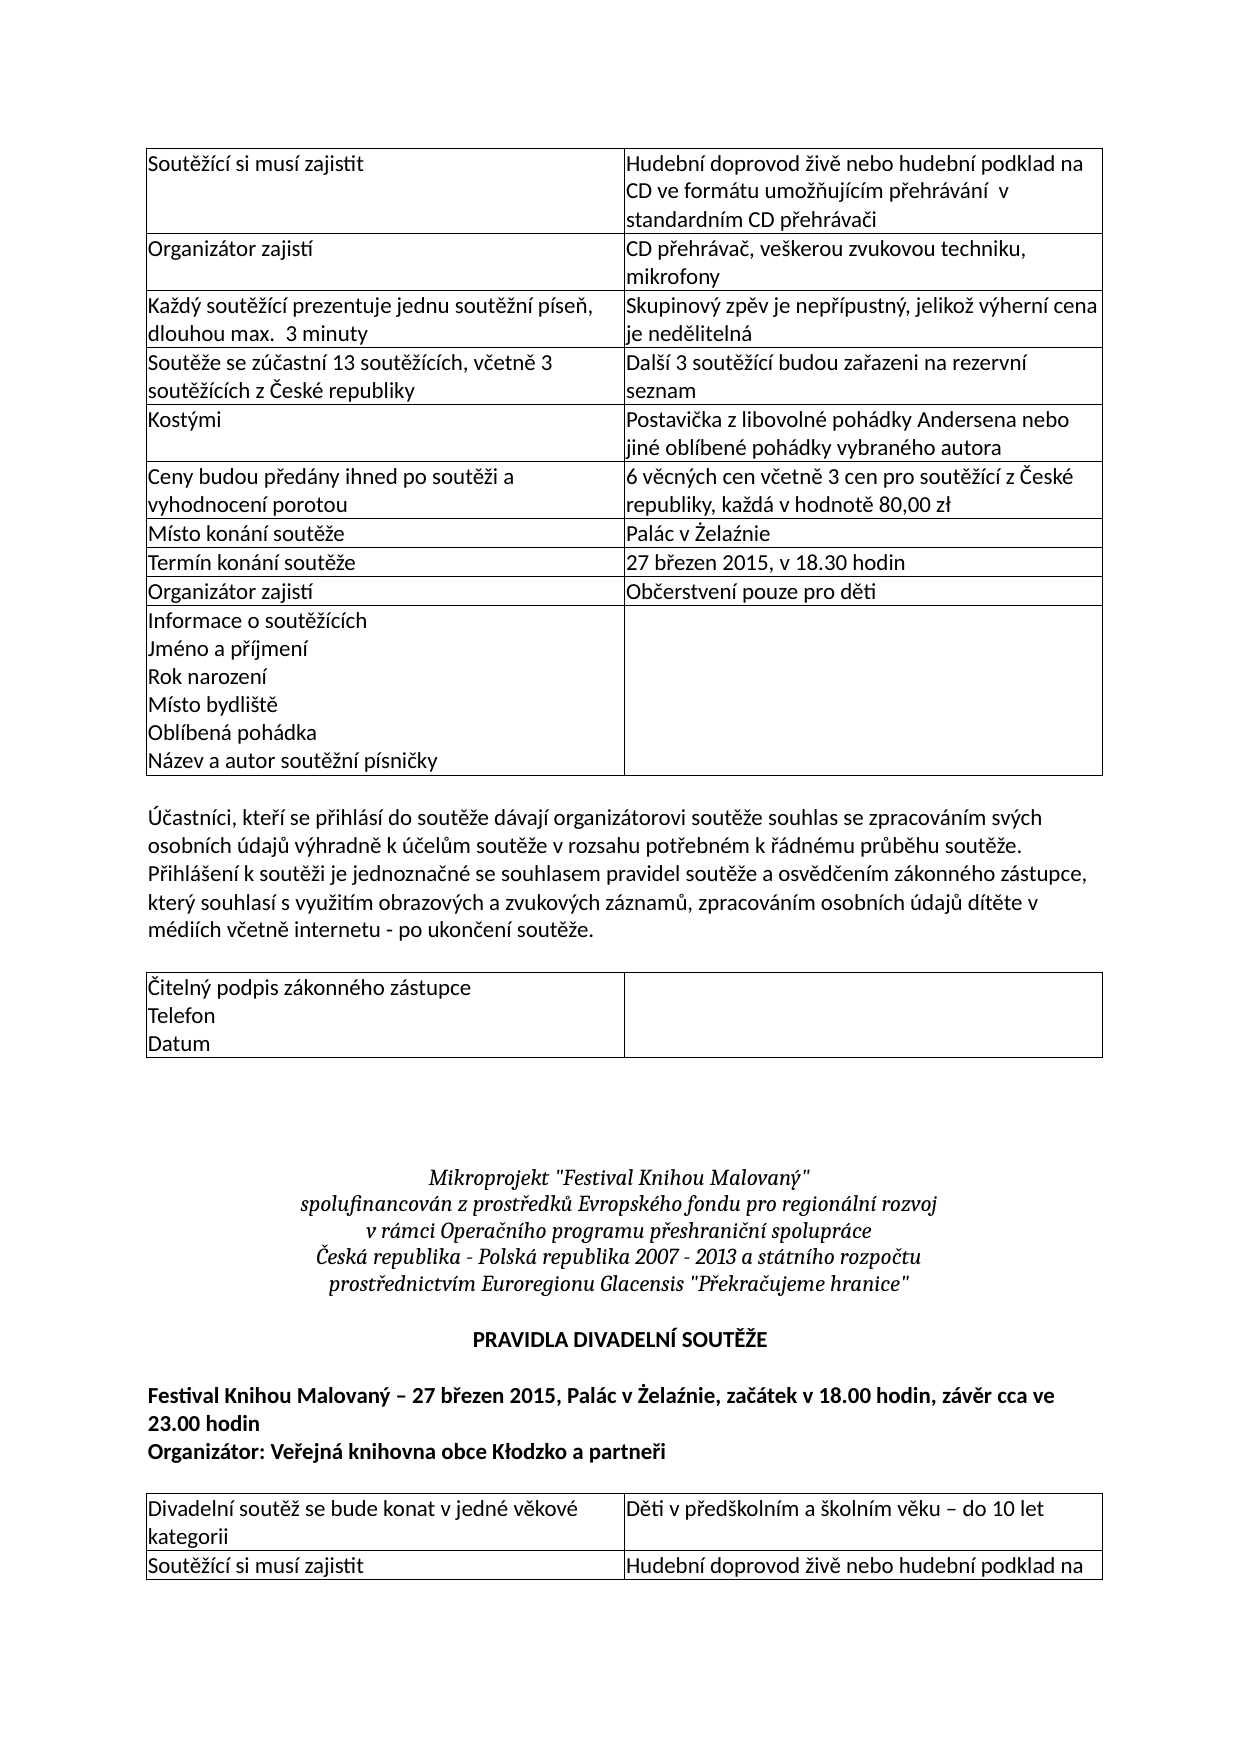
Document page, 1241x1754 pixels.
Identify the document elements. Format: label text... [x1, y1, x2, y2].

text Organizátor: Veřejná knihovna obce Kłodzko a partneři [148, 1437, 1093, 1465]
table_cell [625, 606, 1102, 774]
table_cell Soutěžící si musí zajistit [147, 1551, 624, 1579]
table_cell CD přehrávač, veškerou zvukovou techniku, mikrofony [625, 234, 1102, 290]
table_cell Hudební doprovod živě nebo hudební podklad na CD ve formátu umožňujícím přehrávání v standardním CD přehrávači [625, 149, 1102, 233]
table_cell Ceny budou předány ihned po soutěži a vyhodnocení porotou [147, 462, 624, 518]
text Festival Knihou Malovaný – 27 březen 2015, Palác v Żelaźnie, začátek v 18.00 hodin, závěr cca ve 23.00 hodin [148, 1381, 1093, 1437]
table_cell Organizátor zajistí [147, 234, 624, 290]
text Účastníci, kteří se přihlásí do soutěže dávají organizátorovi soutěže souhlas se zpracováním svých osobních údajů výhradně k účelům soutěže v rozsahu potřebném k řádnému průběhu soutěže. [148, 803, 1093, 859]
table_cell 27 březen 2015, v 18.30 hodin [625, 548, 1102, 576]
table_cell Skupinový zpěv je nepřípustný, jelikož výherní cena je nedělitelná [625, 291, 1102, 347]
table_cell Občerstvení pouze pro děti [625, 577, 1102, 605]
table_cell Kostými [147, 405, 624, 461]
table_cell Soutěže se zúčastní 13 soutěžících, včetně 3 soutěžících z České republiky [147, 348, 624, 404]
table_cell Informace o soutěžících Jméno a příjmení Rok narození Místo bydliště Oblíbená pohádka Název a autor soutěžní písničky [147, 606, 624, 774]
table_cell Soutěžící si musí zajistit [147, 149, 624, 233]
table_cell Další 3 soutěžící budou zařazeni na rezervní seznam [625, 348, 1102, 404]
text Přihlášení k soutěži je jednoznačné se souhlasem pravidel soutěže a osvědčením zákonného zástupce, který souhlasí s využitím obrazových a zvukových záznamů, zpracováním osobních údajů dítěte v médiích včetně internetu - po ukončení soutěže. [148, 859, 1093, 944]
table_cell Termín konání soutěže [147, 548, 624, 576]
table_header Čitelný podpis zákonného zástupce Telefon Datum [147, 973, 624, 1057]
text spolufinancován z prostředků Evropského fondu pro regionální rozvoj [148, 1191, 1093, 1218]
text v rámci Operačního programu přeshraniční spolupráce [148, 1218, 1093, 1244]
table_cell Hudební doprovod živě nebo hudební podklad na [625, 1551, 1102, 1579]
text PRAVIDLA DIVADELNÍ SOUTĚŽE [148, 1325, 1093, 1353]
text prostřednictvím Euroregionu Glacensis "Překračujeme hranice" [148, 1270, 1093, 1297]
text Mikroprojekt "Festival Knihou Malovaný" [148, 1165, 1093, 1191]
table_header Divadelní soutěž se bude konat v jedné věkové kategorii [147, 1494, 624, 1550]
table_cell Organizátor zajistí [147, 577, 624, 605]
table_header Děti v předškolním a školním věku – do 10 let [625, 1494, 1102, 1550]
text Česká republika - Polská republika 2007 - 2013 a státního rozpočtu [148, 1244, 1093, 1270]
table_cell 6 věcných cen včetně 3 cen pro soutěžící z České republiky, každá v hodnotě 80,00 zł [625, 462, 1102, 518]
table_header [625, 973, 1102, 1057]
table_cell Místo konání soutěže [147, 519, 624, 547]
table_cell Palác v Żelaźnie [625, 519, 1102, 547]
table_cell Každý soutěžící prezentuje jednu soutěžní píseň, dlouhou max. 3 minuty [147, 291, 624, 347]
table_cell Postavička z libovolné pohádky Andersena nebo jiné oblíbené pohádky vybraného autora [625, 405, 1102, 461]
